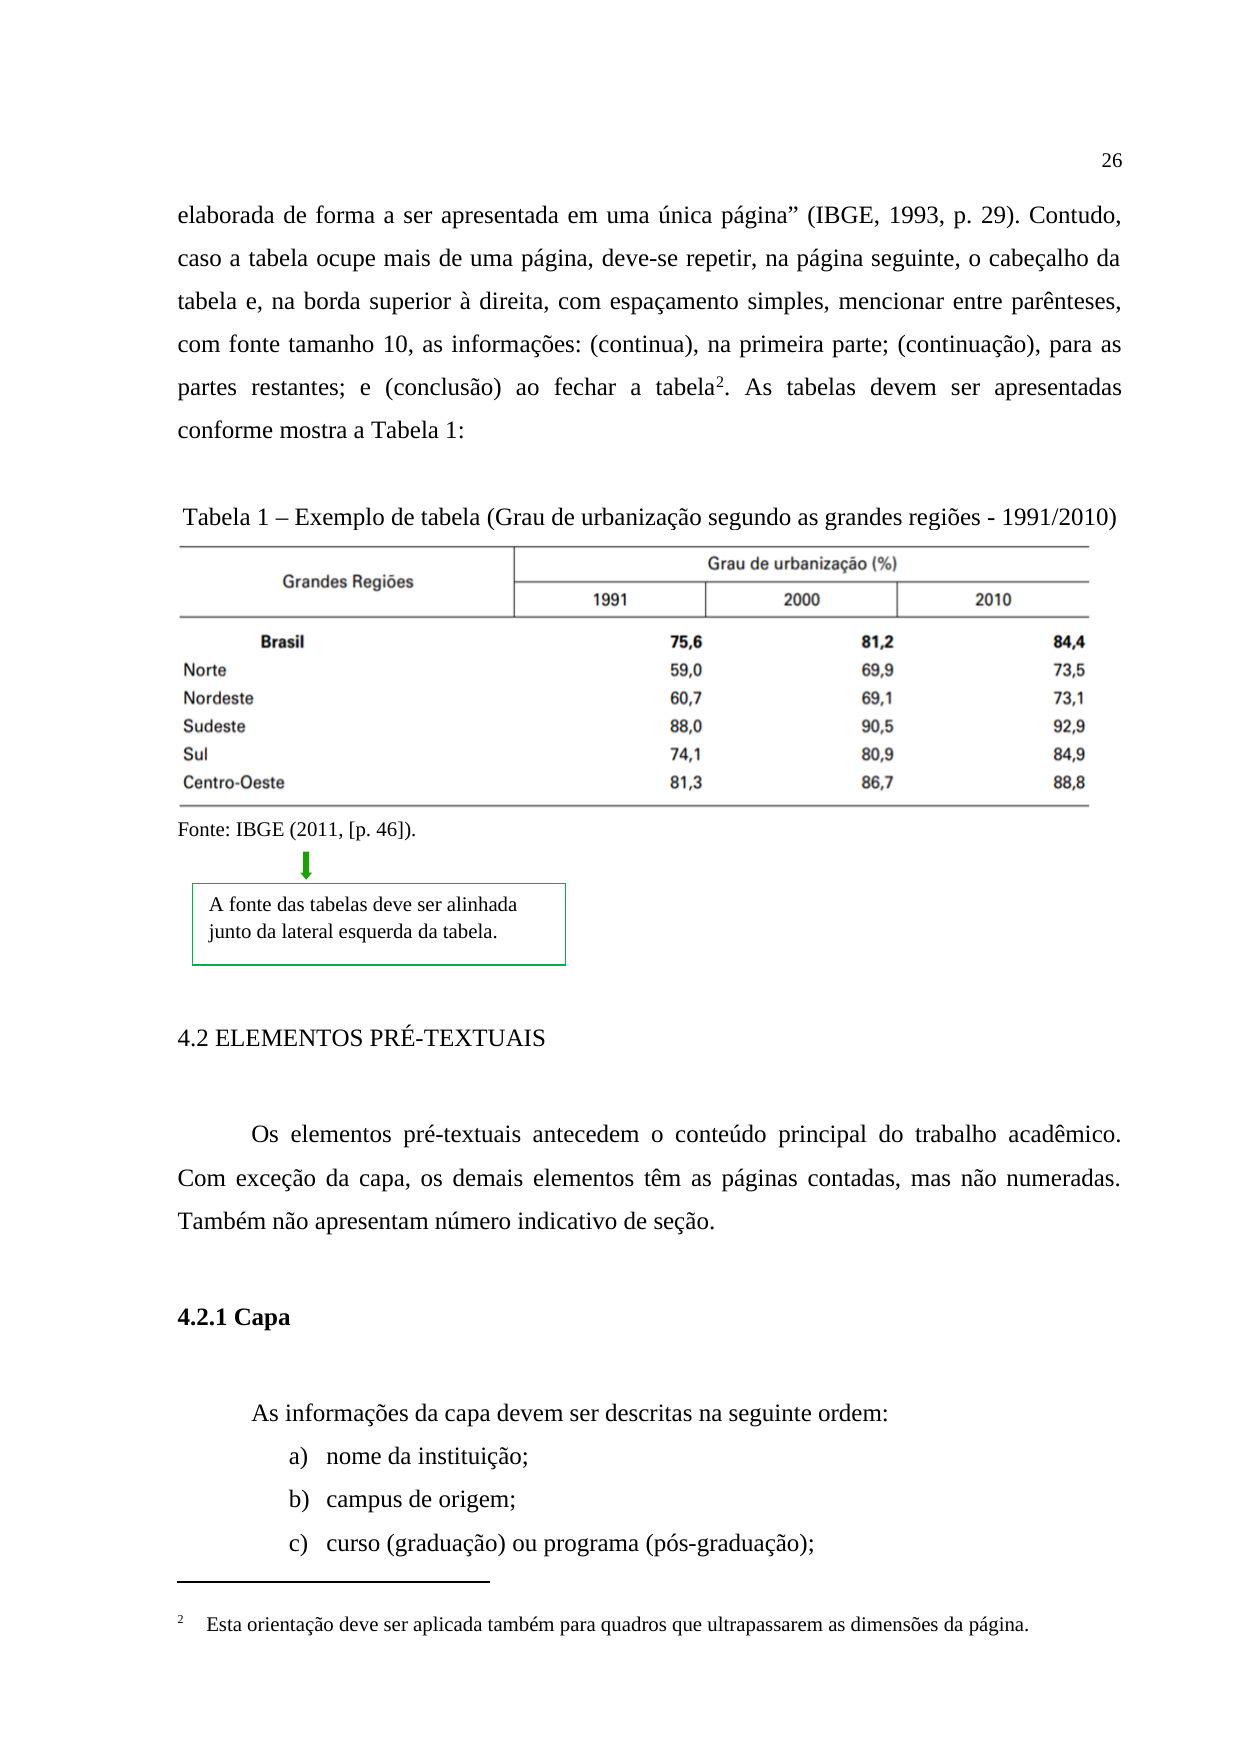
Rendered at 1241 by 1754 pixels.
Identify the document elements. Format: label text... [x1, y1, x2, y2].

list nome da instituição; [288, 1441, 1122, 1470]
text Esta orientação deve ser aplicada também para quadros que ultrapassarem as dimensões da página. [177, 1612, 1122, 1636]
text A fonte das tabelas deve ser alinhada junto da lateral esquerda da tabela. [208, 892, 550, 943]
list Tabela 1 – Exemplo de tabela (Grau de urbanização segundo as grandes regiões - 1991/2010) [177, 502, 1122, 530]
list campus de origem; [288, 1484, 1122, 1513]
text elaborada de forma a ser apresentada em uma única página” (IBGE, 1993, p. 29). Contudo, caso a tabela ocupe mais de uma página, deve-se repetir, na página seguinte, o cabeçalho da tabela e, na borda superior à direita, com espaçamento simples, mencionar entre parênteses, com fonte tamanho 10, as informações: (continua), na primeira parte; (continuação), para as partes restantes; e (conclusão) ao fechar a tabela. As tabelas devem ser apresentadas conforme mostra a Tabela 1: [177, 200, 1122, 444]
subtitle ELEMENTOS PRÉ-TEXTUAIS [177, 1023, 1122, 1052]
text Fonte: IBGE (2011, [p. 46]). [177, 545, 1122, 841]
text Os elementos pré-textuais antecedem o conteúdo principal do trabalho acadêmico. Com exceção da capa, os demais elementos têm as páginas contadas, mas não numeradas. Também não apresentam número indicativo de seção. [177, 1119, 1122, 1234]
picture [158, 530, 1104, 817]
list curso (graduação) ou programa (pós-graduação); [288, 1528, 1122, 1556]
subtitle Capa [177, 1302, 1122, 1331]
text As informações da capa devem ser descritas na seguinte ordem: [177, 1398, 1122, 1427]
